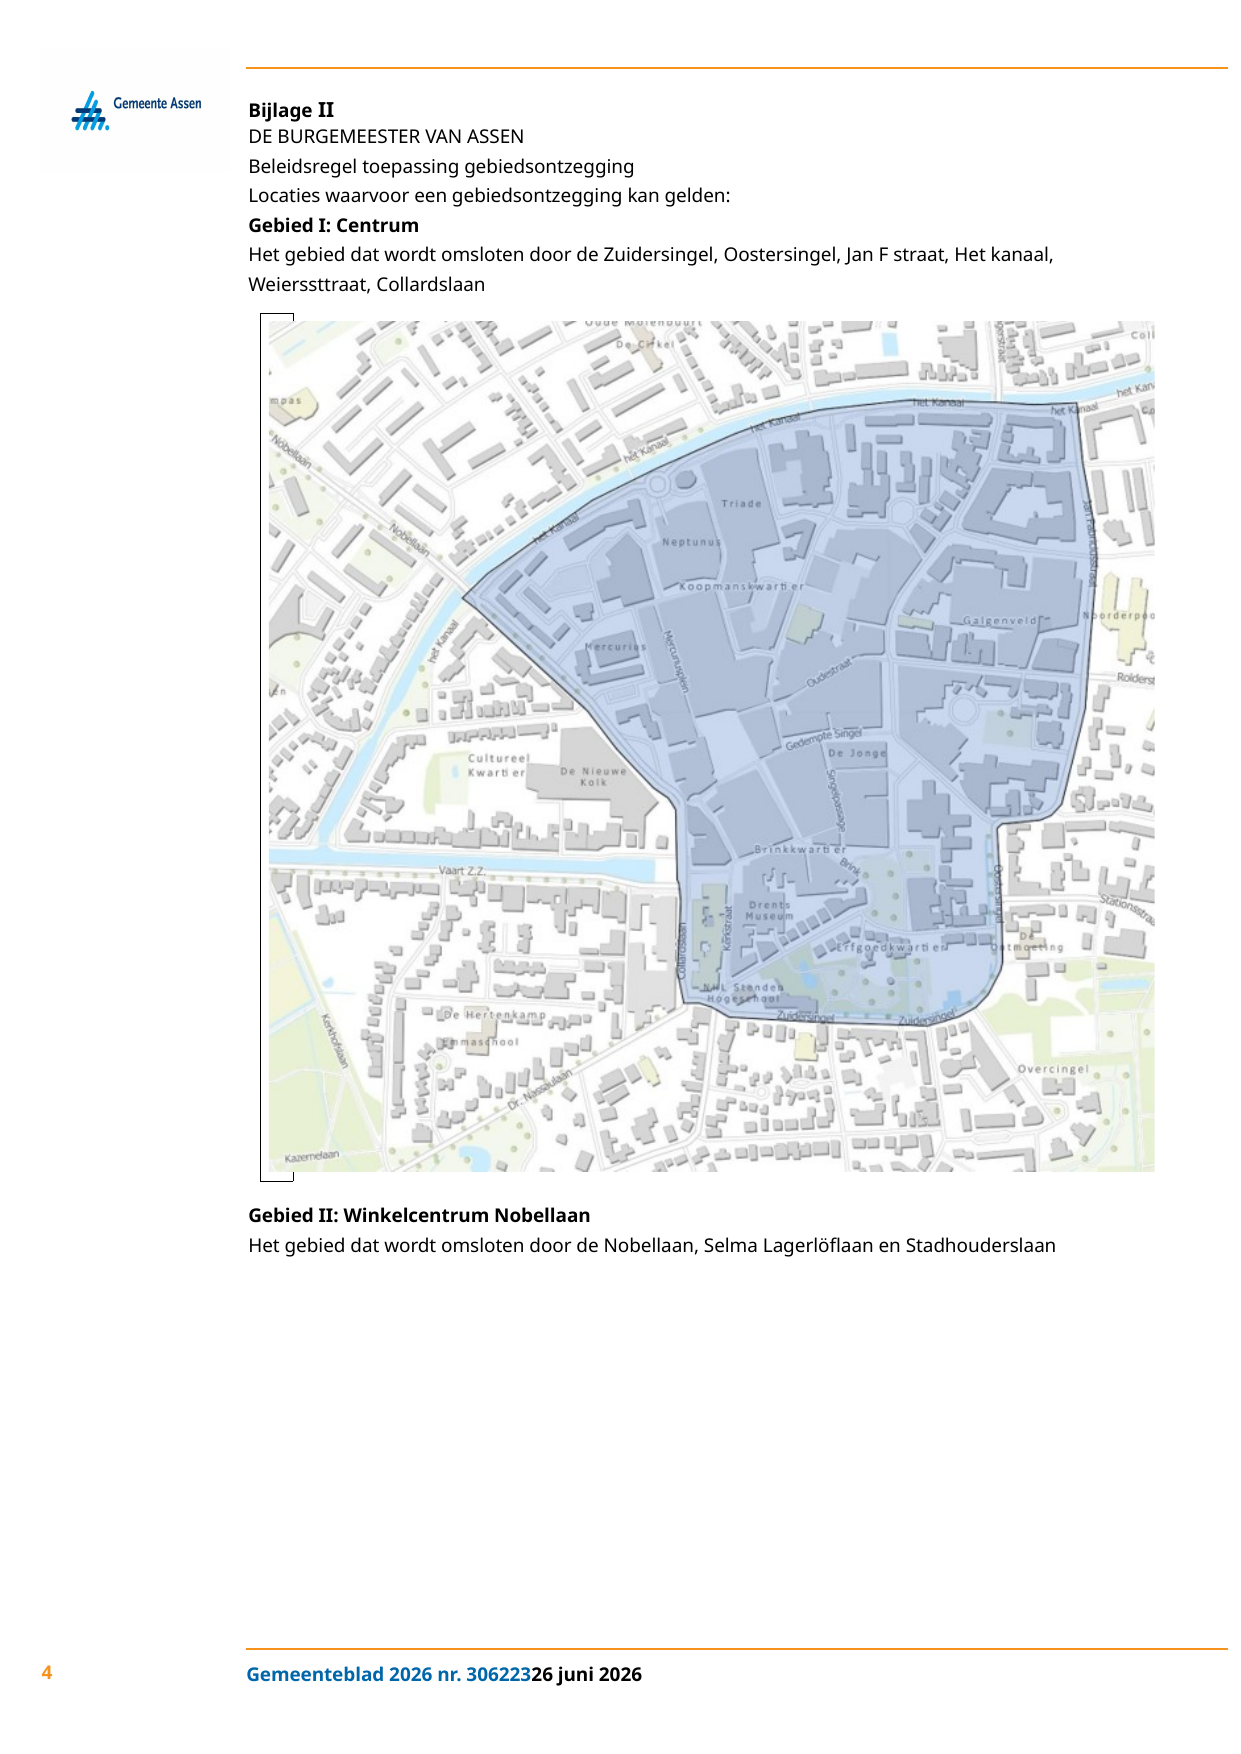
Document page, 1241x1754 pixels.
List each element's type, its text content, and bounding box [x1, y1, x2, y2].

text Gebied I: Centrum [248, 212, 1152, 238]
picture [268, 321, 1155, 1172]
text Het gebied dat wordt omsloten door de Zuidersingel, Oostersingel, Jan F straat, Het kanaal, Weierssttraat, Collardslaan [248, 242, 1152, 297]
text Beleidsregel toepassing gebiedsontzegging [248, 153, 1152, 179]
text Het gebied dat wordt omsloten door de Nobellaan, Selma Lagerlöflaan en Stadhouderslaan [248, 1232, 1152, 1258]
text Bijlage II [248, 95, 1152, 123]
text DE BURGEMEESTER VAN ASSEN [248, 123, 1152, 149]
picture [41, 47, 231, 172]
text Locaties waarvoor een gebiedsontzegging kan gelden: [248, 182, 1152, 208]
text Gebied II: Winkelcentrum Nobellaan [248, 1202, 1152, 1228]
